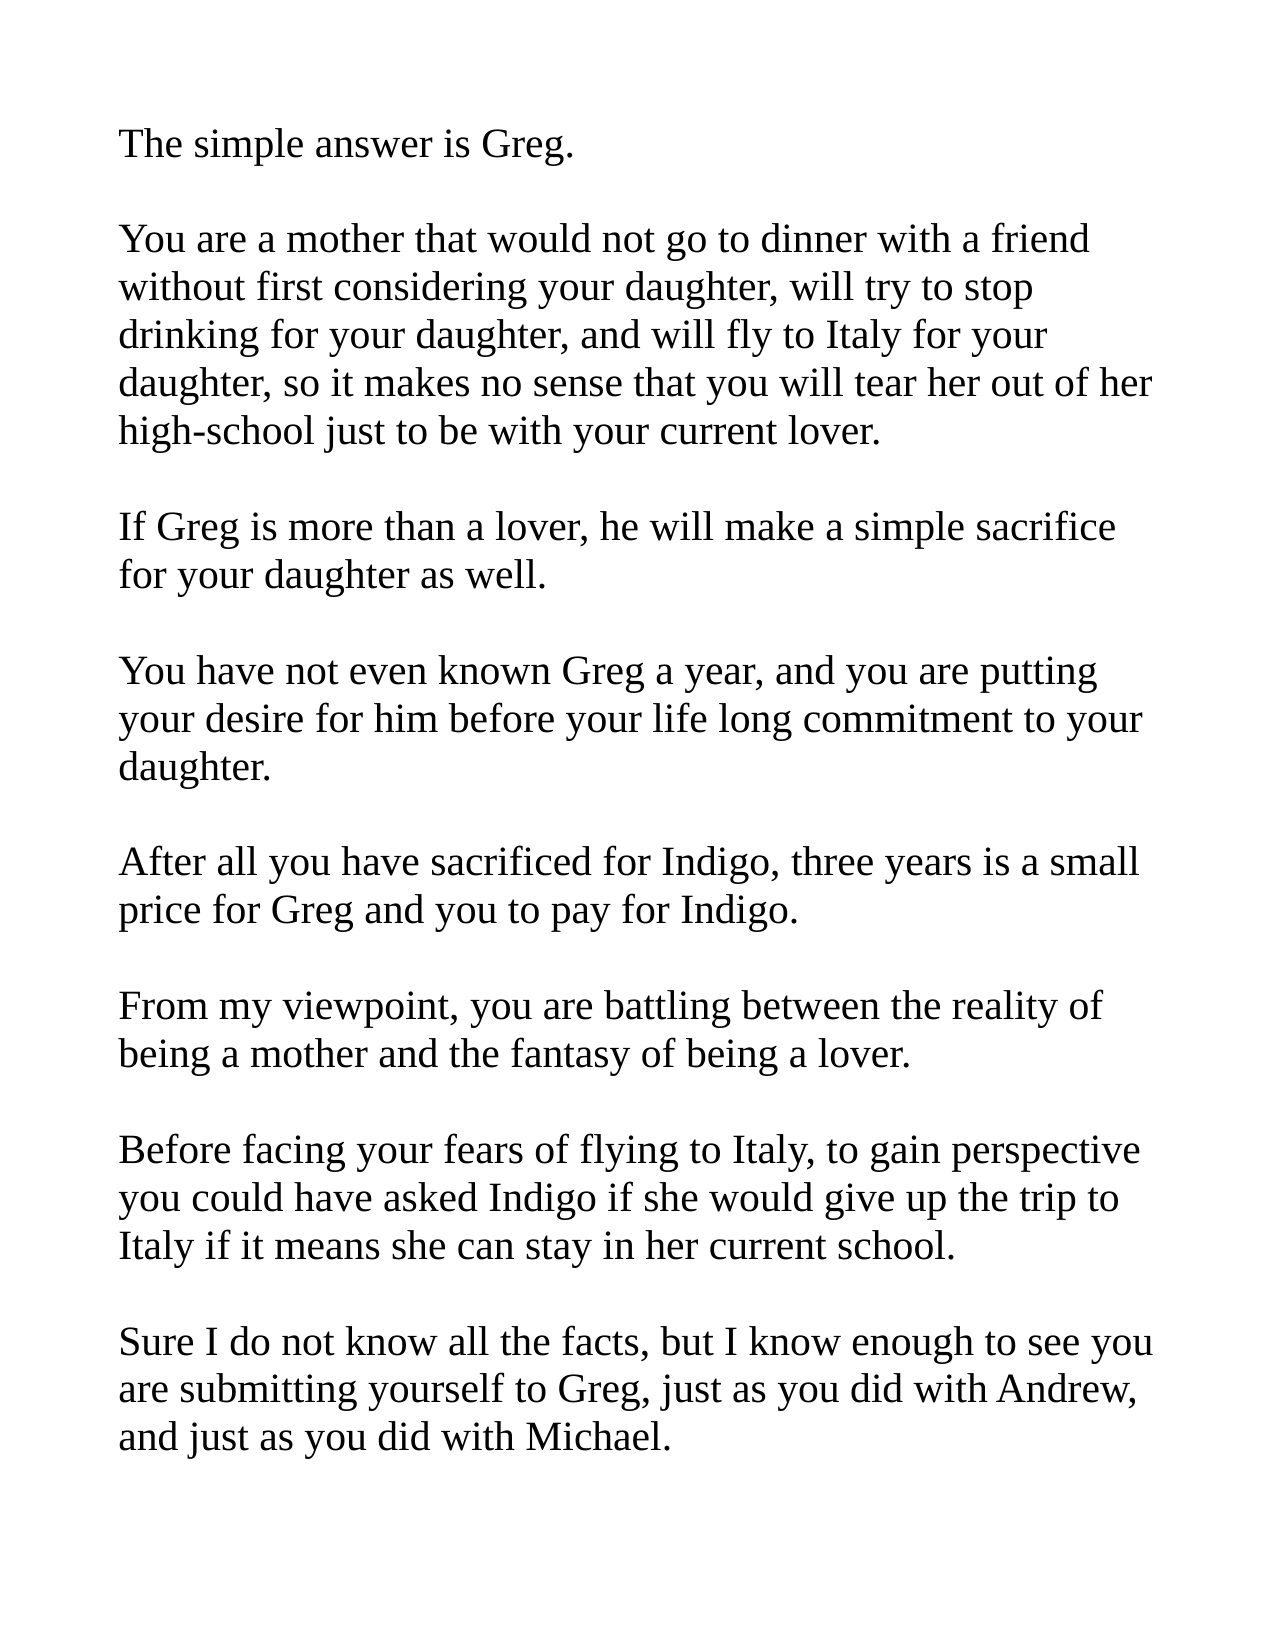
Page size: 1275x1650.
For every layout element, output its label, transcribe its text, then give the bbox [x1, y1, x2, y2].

text You are a mother that would not go to dinner with a friend without first considering your daughter, will try to stop drinking for your daughter, and will fly to Italy for your daughter, so it makes no sense that you will tear her out of her high-school just to be with your current lover. [118, 214, 1157, 453]
text If Greg is more than a lover, he will make a simple sacrifice for your daughter as well. [118, 501, 1157, 597]
text Sure I do not know all the facts, but I know enough to see you are submitting yourself to Greg, just as you did with Andrew, and just as you did with Michael. [118, 1316, 1157, 1460]
text Before facing your fears of flying to Italy, to gain perspective you could have asked Indigo if she would give up the trip to Italy if it means she can stay in her current school. [118, 1124, 1157, 1268]
text After all you have sacrificed for Indigo, three years is a small price for Greg and you to pay for Indigo. [118, 837, 1157, 933]
text From my viewpoint, you are battling between the reality of being a mother and the fantasy of being a lover. [118, 981, 1157, 1076]
text You have not even known Greg a year, and you are putting your desire for him before your life long commitment to your daughter. [118, 645, 1157, 789]
text The simple answer is Greg. [118, 118, 1157, 166]
